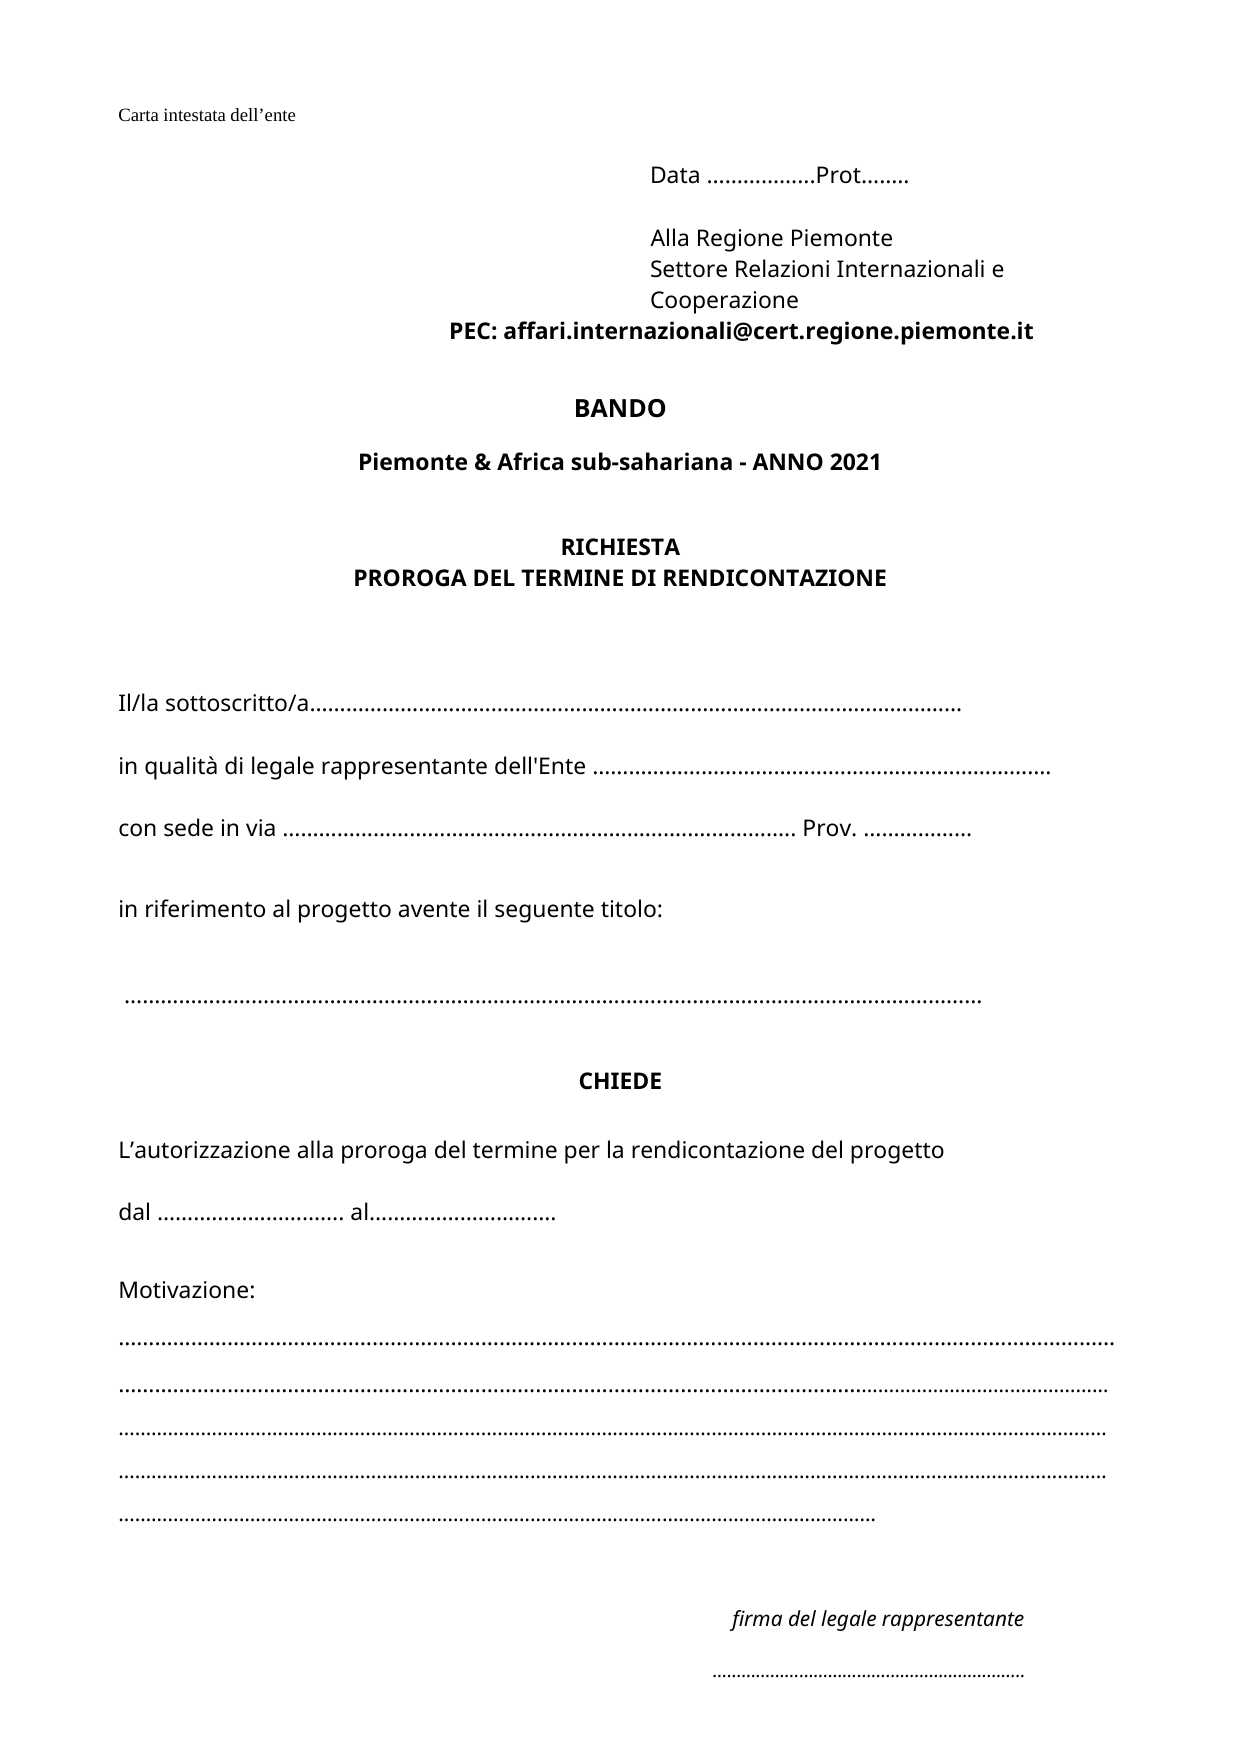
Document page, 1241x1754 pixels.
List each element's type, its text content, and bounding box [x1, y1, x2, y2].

text L’autorizzazione alla proroga del termine per la rendicontazione del progetto [118, 1134, 1122, 1165]
text ……………………………………………………….. [118, 1658, 1122, 1683]
text Il/la sottoscritto/a……………………………………………………………………………………………… [118, 687, 1122, 719]
subtitle RICHIESTA [118, 531, 1122, 562]
text dal …………………………. al…………………………. [118, 1196, 1122, 1227]
subtitle Data ……………...Prot…….. [650, 159, 1122, 190]
text Alla Regione Piemonte [650, 222, 1122, 253]
subtitle PROROGA DEL TERMINE DI RENDICONTAZIONE [118, 562, 1122, 594]
text Piemonte & Africa sub-sahariana - ANNO 2021 [118, 446, 1122, 477]
text BANDO [118, 391, 1122, 425]
text in riferimento al progetto avente il seguente titolo: [118, 893, 1122, 924]
text ………………………………………….………………………………………………………………………………… [118, 979, 1122, 1010]
text ………………………………………………………………………………………………………………………………………………………………………………………………………………………………………………………………………………………………………………………………………………………………………………………………………………………………………………………………………………………………………………………………………………………………………………………………………………………………………………………………………………………………………………………………………………………………… [118, 1321, 1122, 1527]
subtitle CHIEDE [118, 1065, 1122, 1096]
text con sede in via …………………………………………………………..…………….. Prov. ……………… [118, 812, 1122, 844]
text firma del legale rappresentante [561, 1604, 1122, 1632]
text Settore Relazioni Internazionali e Cooperazione [650, 253, 1122, 315]
text in qualità di legale rappresentante dell'Ente …………………………………………………………………. [118, 750, 1122, 781]
text Motivazione: [118, 1274, 1122, 1306]
text Carta intestata dell’ente [118, 103, 1122, 125]
text PEC: affari.internazionali@cert.regione.piemonte.it [449, 315, 1122, 347]
